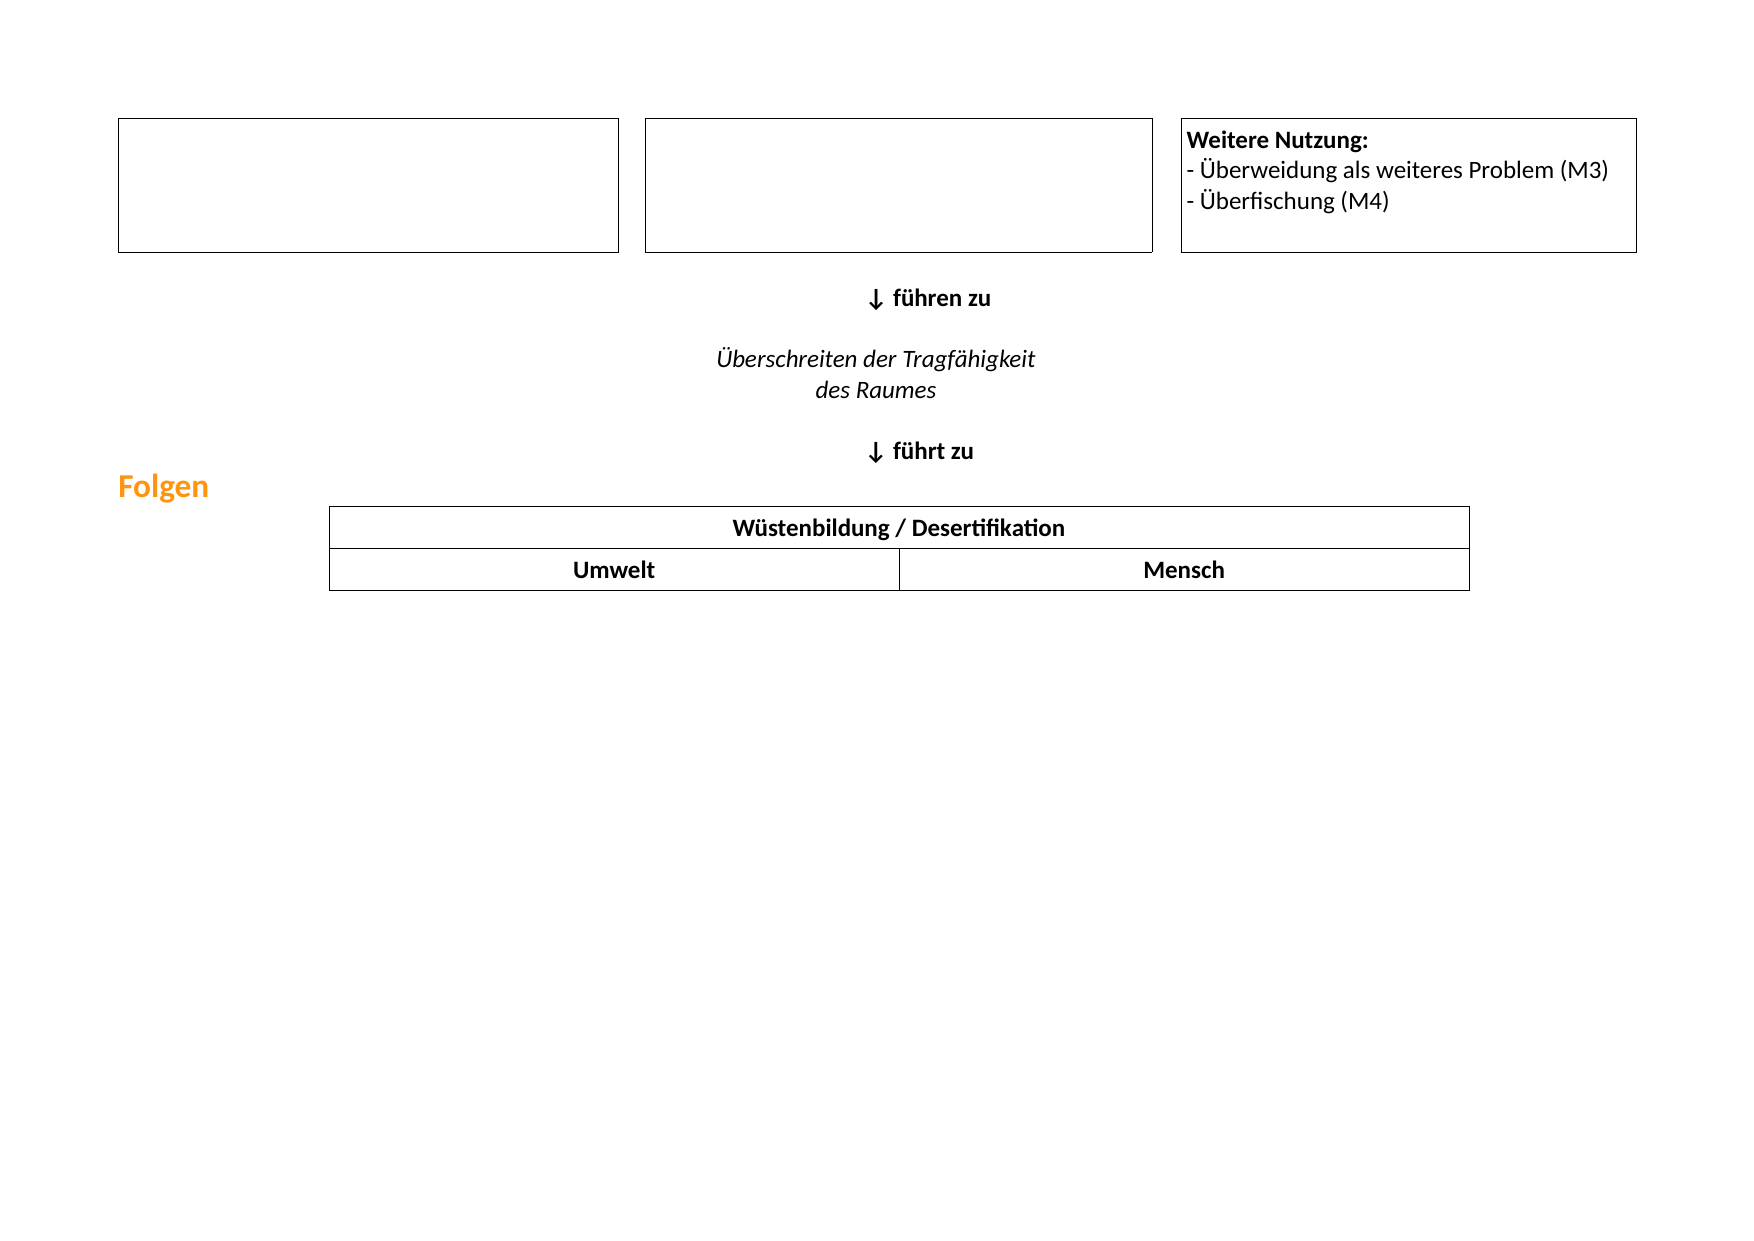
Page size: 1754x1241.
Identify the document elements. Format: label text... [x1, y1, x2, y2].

text ↓ führen zu [118, 282, 1636, 313]
table_cell Umwelt [330, 549, 899, 590]
table_header [119, 119, 618, 252]
table_header Wüstenbildung / Desertifikation [330, 507, 1469, 548]
table_header [1153, 118, 1181, 252]
table_header [619, 118, 645, 252]
text Überschreiten der Tragfähigkeit [118, 343, 1636, 374]
text ↓ führt zu [118, 435, 1636, 466]
text Folgen [118, 466, 1636, 506]
table_cell Mensch [900, 549, 1469, 590]
table_header Weitere Nutzung: - Überweidung als weiteres Problem (M3) - Überfischung (M4) [1182, 119, 1636, 252]
table_header [646, 119, 1152, 252]
text des Raumes [118, 374, 1636, 404]
